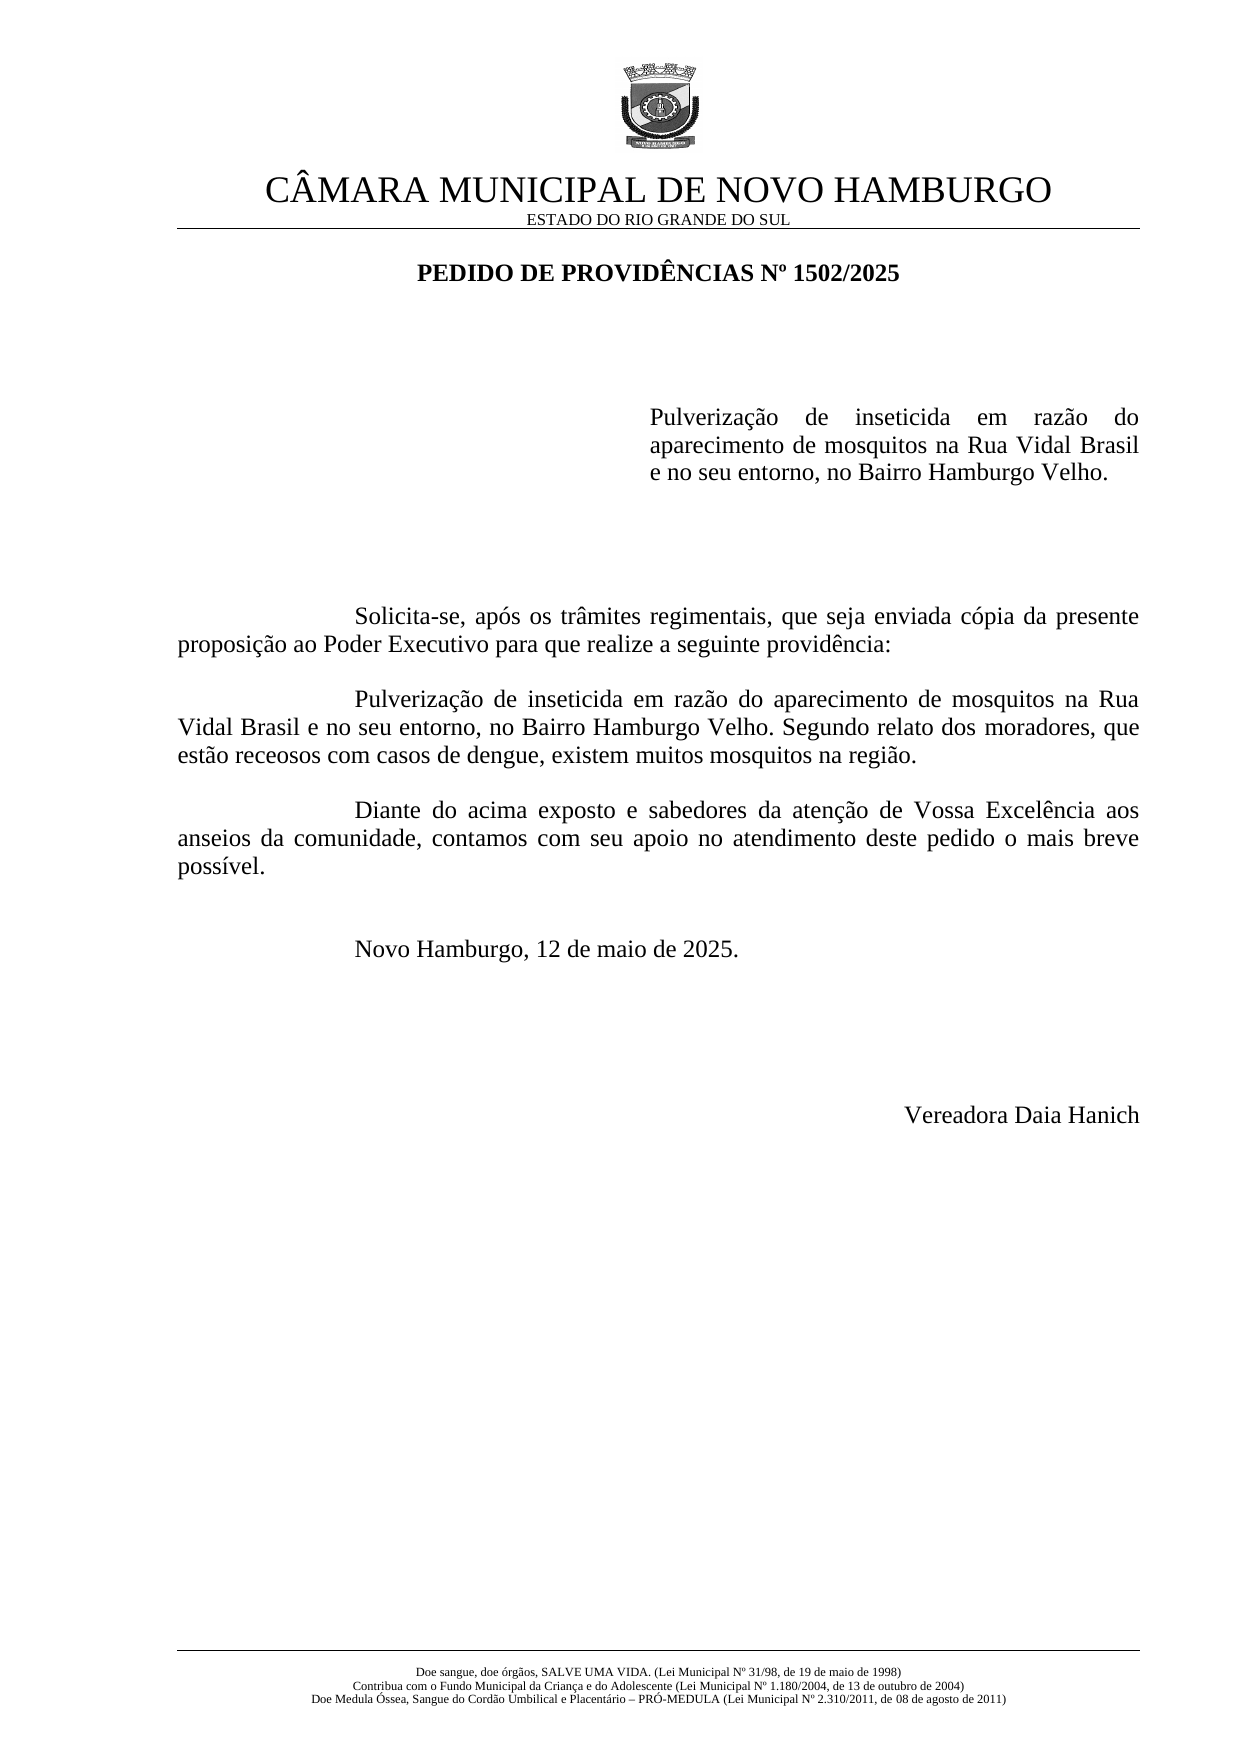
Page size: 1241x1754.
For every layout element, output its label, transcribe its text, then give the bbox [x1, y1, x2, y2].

text Solicita-se, após os trâmites regimentais, que seja enviada cópia da presente proposição ao Poder Executivo para que realize a seguinte providência: [177, 602, 1140, 658]
text Vereadora Daia Hanich [177, 1101, 1140, 1129]
text Diante do acima exposto e sabedores da atenção de Vossa Excelência aos anseios da comunidade, contamos com seu apoio no atendimento deste pedido o mais breve possível. [177, 796, 1140, 879]
text PEDIDO DE PROVIDÊNCIAS Nº 1502/2025 [177, 259, 1140, 287]
list Pulverização de inseticida em razão do aparecimento de mosquitos na Rua Vidal Brasil e no seu entorno, no Bairro Hamburgo Velho. [649, 403, 1140, 486]
text Novo Hamburgo, 12 de maio de 2025. [177, 935, 1140, 963]
text Pulverização de inseticida em razão do aparecimento de mosquitos na Rua Vidal Brasil e no seu entorno, no Bairro Hamburgo Velho. Segundo relato dos moradores, que estão receosos com casos de dengue, existem muitos mosquitos na região. [177, 686, 1140, 769]
